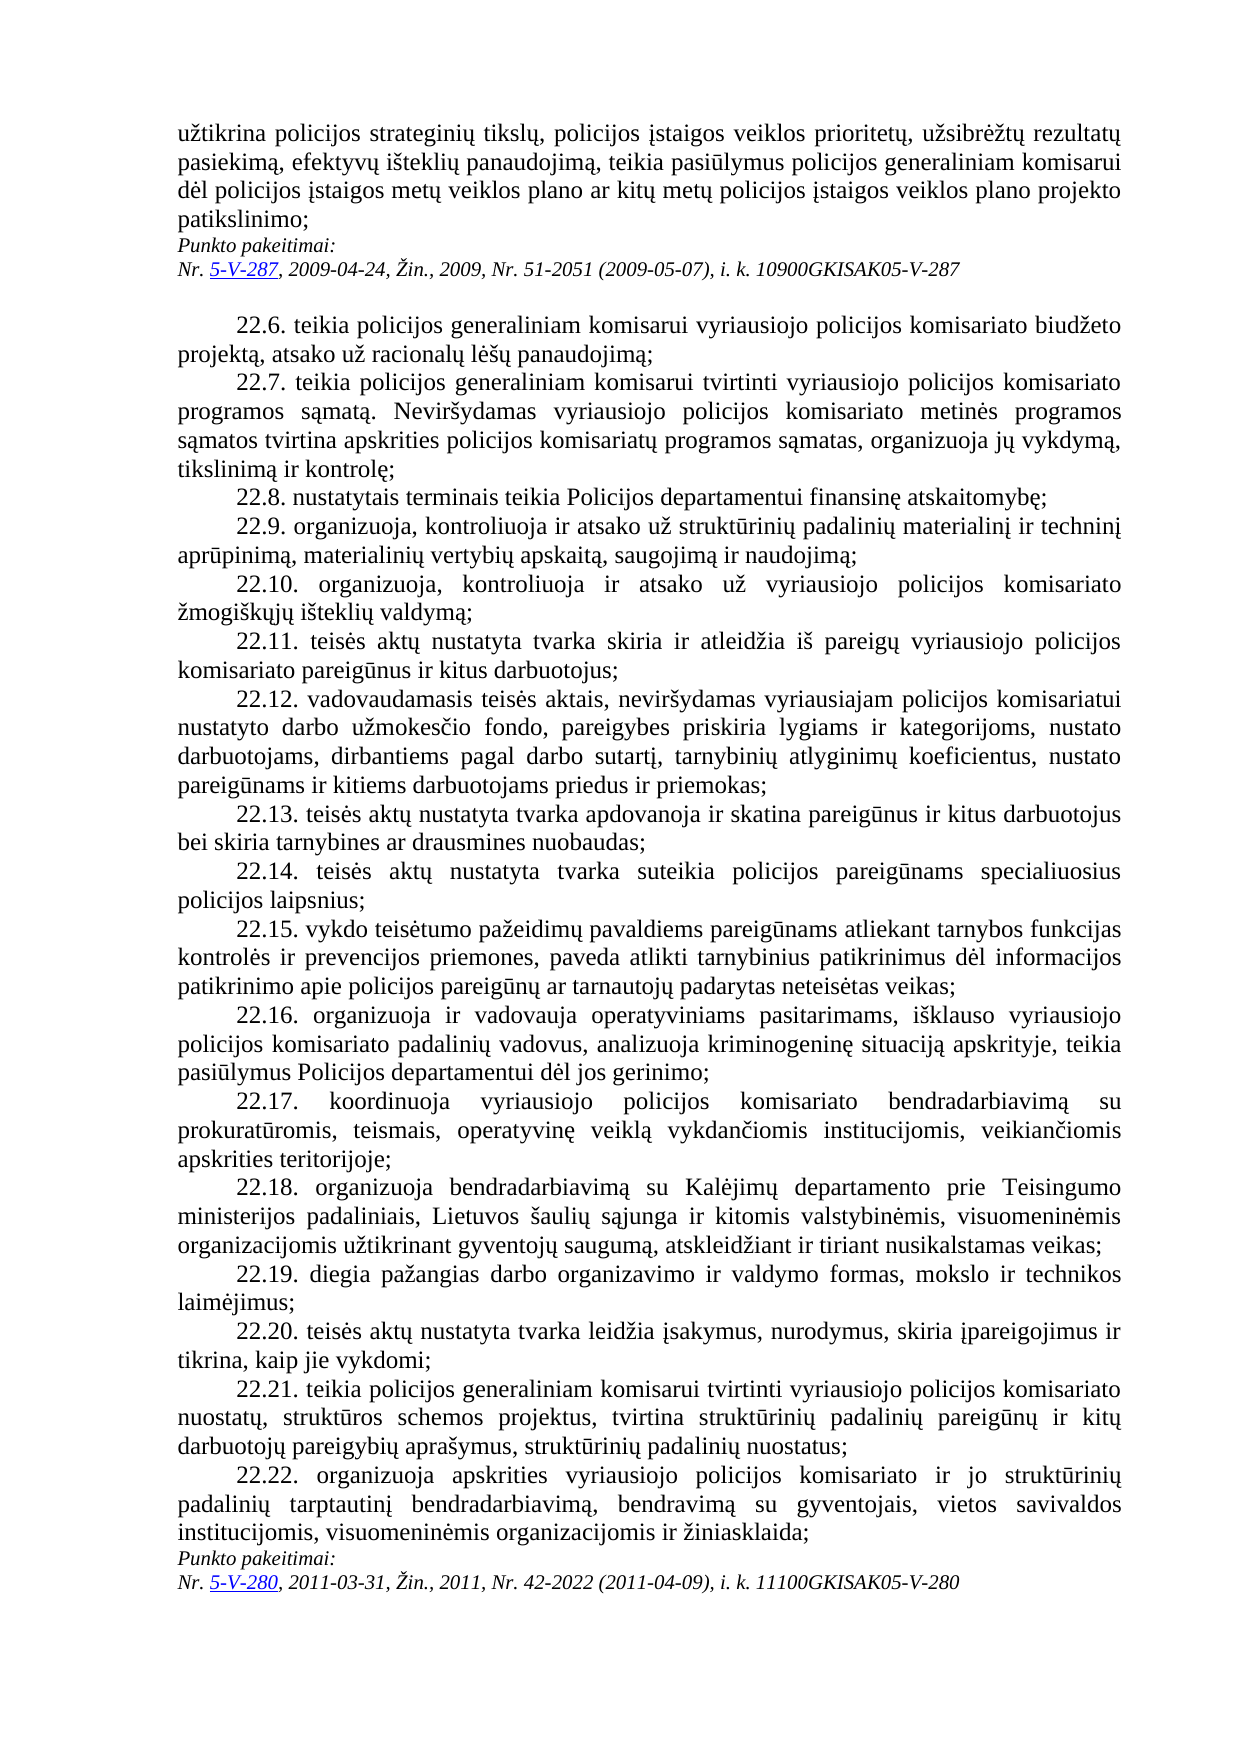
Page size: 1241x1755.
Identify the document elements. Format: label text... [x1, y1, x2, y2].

text 22.18. organizuoja bendradarbiavimą su Kalėjimų departamento prie Teisingumo ministerijos padaliniais, Lietuvos šaulių sąjunga ir kitomis valstybinėmis, visuomeninėmis organizacijomis užtikrinant gyventojų saugumą, atskleidžiant ir tiriant nusikalstamas veikas; [177, 1172, 1122, 1259]
text 22.8. nustatytais terminais teikia Policijos departamentui finansinę atskaitomybę; [177, 482, 1122, 511]
text Nr. 5-V-280, 2011-03-31, Žin., 2011, Nr. 42-2022 (2011-04-09), i. k. 11100GKISAK05-V-280 [177, 1570, 1122, 1594]
text 22.19. diegia pažangias darbo organizavimo ir valdymo formas, mokslo ir technikos laimėjimus; [177, 1259, 1122, 1316]
text 22.6. teikia policijos generaliniam komisarui vyriausiojo policijos komisariato biudžeto projektą, atsako už racionalų lėšų panaudojimą; [177, 310, 1122, 367]
text 22.16. organizuoja ir vadovauja operatyviniams pasitarimams, išklauso vyriausiojo policijos komisariato padalinių vadovus, analizuoja kriminogeninę situaciją apskrityje, teikia pasiūlymus Policijos departamentui dėl jos gerinimo; [177, 1000, 1122, 1086]
text 22.14. teisės aktų nustatyta tvarka suteikia policijos pareigūnams specialiuosius policijos laipsnius; [177, 856, 1122, 914]
text 22.21. teikia policijos generaliniam komisarui tvirtinti vyriausiojo policijos komisariato nuostatų, struktūros schemos projektus, tvirtina struktūrinių padalinių pareigūnų ir kitų darbuotojų pareigybių aprašymus, struktūrinių padalinių nuostatus; [177, 1374, 1122, 1460]
text 22.15. vykdo teisėtumo pažeidimų pavaldiems pareigūnams atliekant tarnybos funkcijas kontrolės ir prevencijos priemones, paveda atlikti tarnybinius patikrinimus dėl informacijos patikrinimo apie policijos pareigūnų ar tarnautojų padarytas neteisėtas veikas; [177, 914, 1122, 1000]
text 22.13. teisės aktų nustatyta tvarka apdovanoja ir skatina pareigūnus ir kitus darbuotojus bei skiria tarnybines ar drausmines nuobaudas; [177, 799, 1122, 856]
text Nr. 5-V-287, 2009-04-24, Žin., 2009, Nr. 51-2051 (2009-05-07), i. k. 10900GKISAK05-V-287 [177, 257, 1122, 281]
text 22.17. koordinuoja vyriausiojo policijos komisariato bendradarbiavimą su prokuratūromis, teismais, operatyvinę veiklą vykdančiomis institucijomis, veikiančiomis apskrities teritorijoje; [177, 1086, 1122, 1172]
text 22.9. organizuoja, kontroliuoja ir atsako už struktūrinių padalinių materialinį ir techninį aprūpinimą, materialinių vertybių apskaitą, saugojimą ir naudojimą; [177, 511, 1122, 569]
text 22.11. teisės aktų nustatyta tvarka skiria ir atleidžia iš pareigų vyriausiojo policijos komisariato pareigūnus ir kitus darbuotojus; [177, 626, 1122, 684]
text 22.22. organizuoja apskrities vyriausiojo policijos komisariato ir jo struktūrinių padalinių tarptautinį bendradarbiavimą, bendravimą su gyventojais, vietos savivaldos institucijomis, visuomeninėmis organizacijomis ir žiniasklaida; [177, 1460, 1122, 1546]
text Punkto pakeitimai: [177, 1546, 1122, 1570]
text užtikrina policijos strateginių tikslų, policijos įstaigos veiklos prioritetų, užsibrėžtų rezultatų pasiekimą, efektyvų išteklių panaudojimą, teikia pasiūlymus policijos generaliniam komisarui dėl policijos įstaigos metų veiklos plano ar kitų metų policijos įstaigos veiklos plano projekto patikslinimo; [177, 118, 1122, 233]
text 22.7. teikia policijos generaliniam komisarui tvirtinti vyriausiojo policijos komisariato programos sąmatą. Neviršydamas vyriausiojo policijos komisariato metinės programos sąmatos tvirtina apskrities policijos komisariatų programos sąmatas, organizuoja jų vykdymą, tikslinimą ir kontrolę; [177, 367, 1122, 482]
text 22.12. vadovaudamasis teisės aktais, neviršydamas vyriausiajam policijos komisariatui nustatyto darbo užmokesčio fondo, pareigybes priskiria lygiams ir kategorijoms, nustato darbuotojams, dirbantiems pagal darbo sutartį, tarnybinių atlyginimų koeficientus, nustato pareigūnams ir kitiems darbuotojams priedus ir priemokas; [177, 684, 1122, 799]
text Punkto pakeitimai: [177, 233, 1122, 257]
text 22.20. teisės aktų nustatyta tvarka leidžia įsakymus, nurodymus, skiria įpareigojimus ir tikrina, kaip jie vykdomi; [177, 1316, 1122, 1374]
text 22.10. organizuoja, kontroliuoja ir atsako už vyriausiojo policijos komisariato žmogiškųjų išteklių valdymą; [177, 569, 1122, 626]
